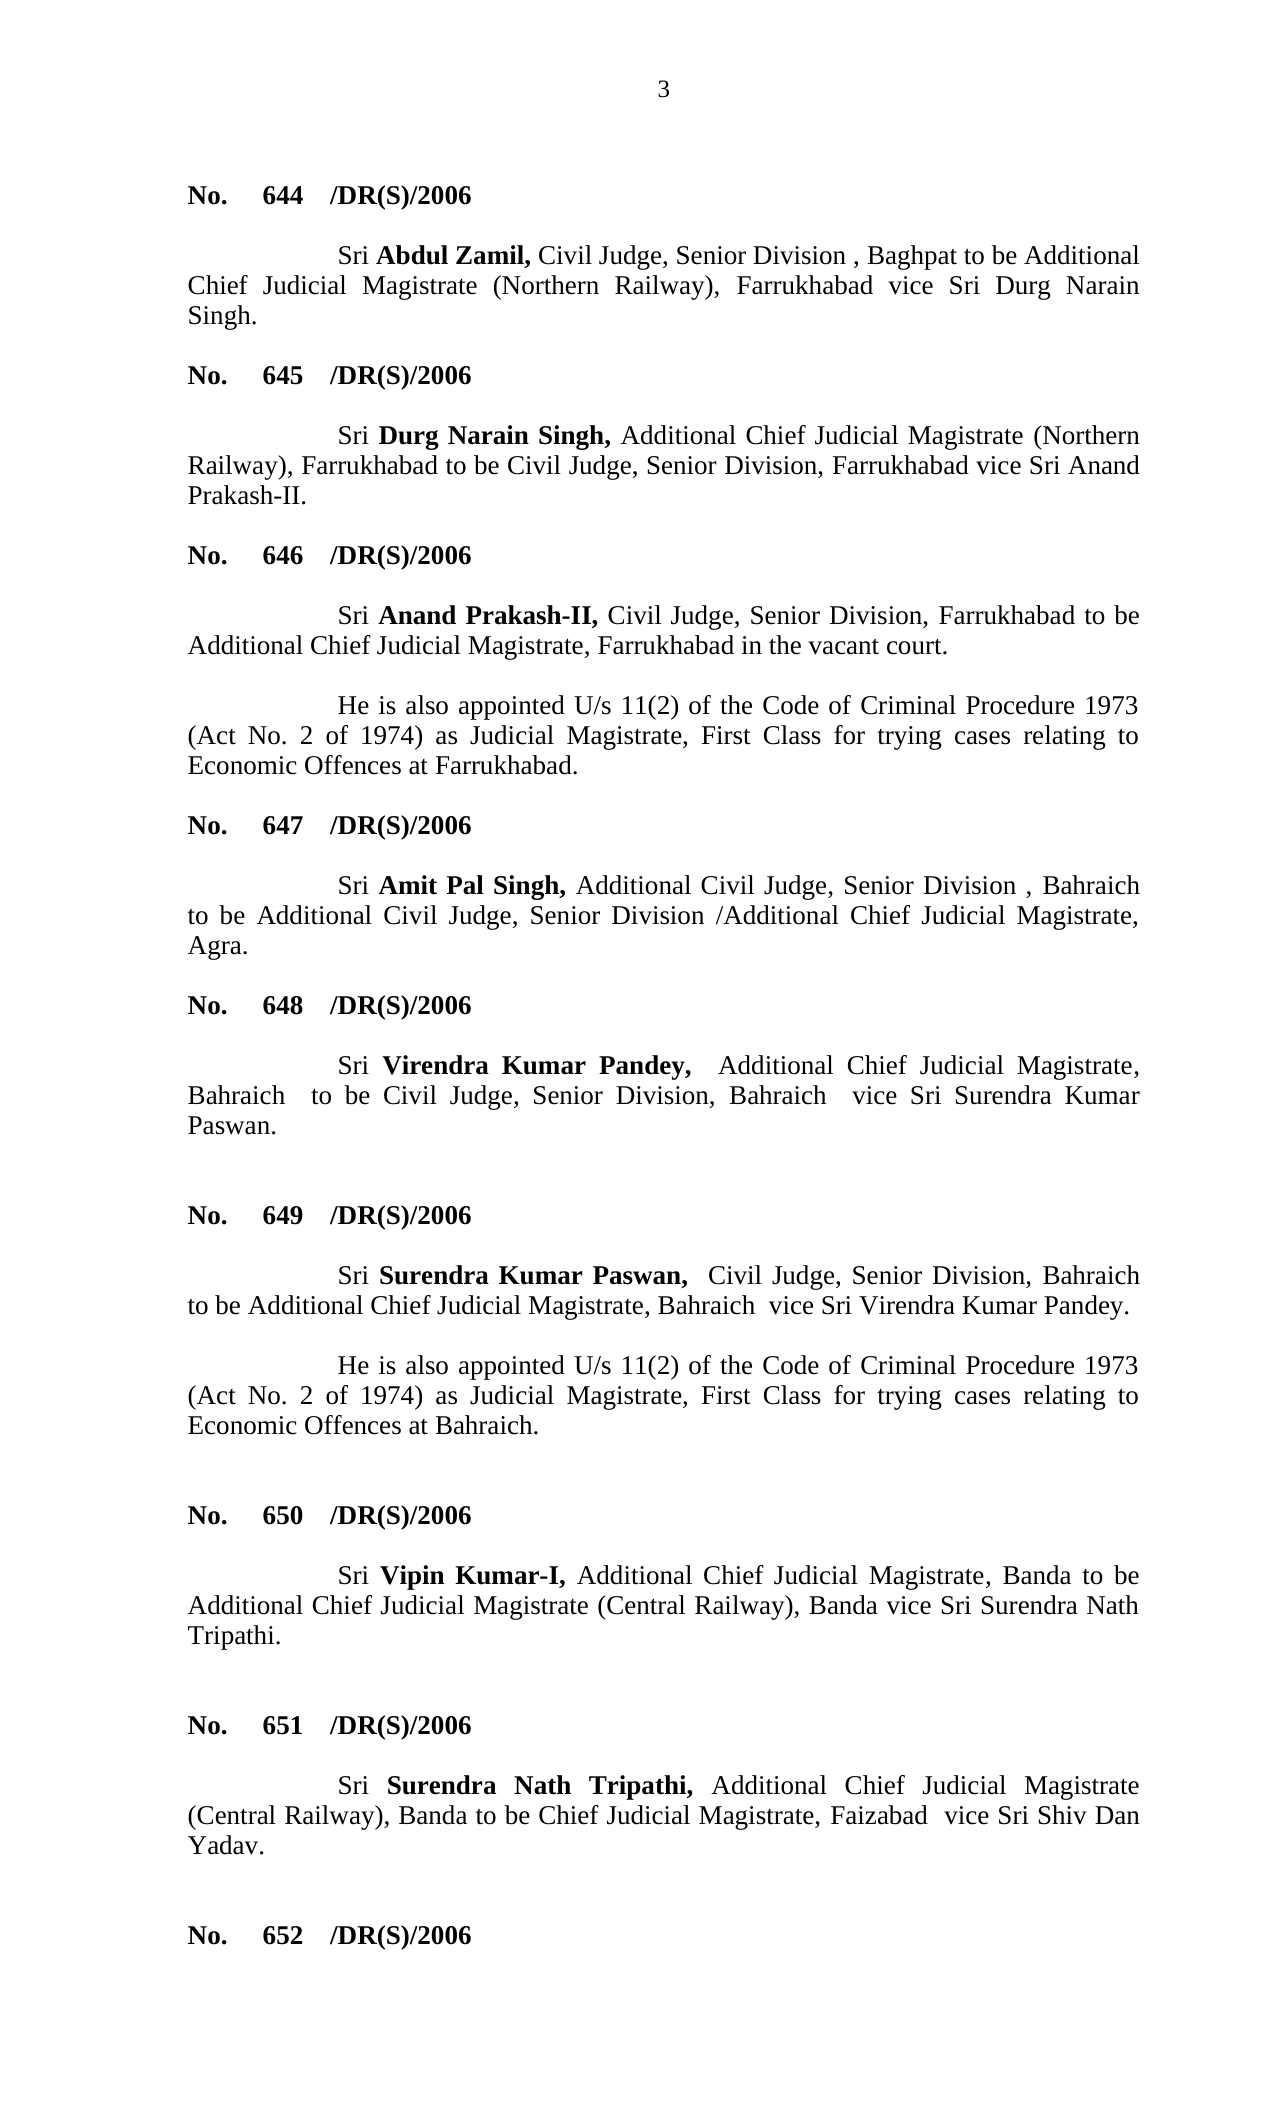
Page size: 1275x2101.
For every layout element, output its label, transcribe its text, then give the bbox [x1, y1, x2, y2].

table_header [244, 990, 319, 1020]
text Sri Surendra Nath Tripathi, Additional Chief Judicial Magistrate (Central Railway), Banda to be Chief Judicial Magistrate, Faizabad vice Sri Shiv Dan Yadav. [187, 1770, 1140, 1860]
text Sri Amit Pal Singh, Additional Civil Judge, Senior Division , Bahraich to be Additional Civil Judge, Senior Division /Additional Chief Judicial Magistrate, Agra. [187, 870, 1140, 960]
table_header [244, 810, 319, 840]
table_header /DR(S)/2006 [319, 990, 483, 1020]
table_header /DR(S)/2006 [319, 1500, 483, 1530]
text Sri Durg Narain Singh, Additional Chief Judicial Magistrate (Northern Railway), Farrukhabad to be Civil Judge, Senior Division, Farrukhabad vice Sri Anand Prakash-II. [187, 420, 1140, 510]
table_header No. [176, 1200, 244, 1230]
table_header /DR(S)/2006 [319, 360, 483, 390]
text Sri Vipin Kumar-I, Additional Chief Judicial Magistrate, Banda to be Additional Chief Judicial Magistrate (Central Railway), Banda vice Sri Surendra Nath Tripathi. [187, 1560, 1140, 1650]
table_header [244, 1710, 319, 1740]
text He is also appointed U/s 11(2) of the Code of Criminal Procedure 1973 (Act No. 2 of 1974) as Judicial Magistrate, First Class for trying cases relating to Economic Offences at Bahraich. [187, 1350, 1140, 1440]
table_header No. [176, 1710, 244, 1740]
table_header [244, 540, 319, 570]
table_header No. [176, 180, 244, 210]
table_header /DR(S)/2006 [319, 1920, 483, 1950]
text Sri Abdul Zamil, Civil Judge, Senior Division , Baghpat to be Additional Chief Judicial Magistrate (Northern Railway), Farrukhabad vice Sri Durg Narain Singh. [187, 240, 1140, 330]
table_header /DR(S)/2006 [319, 540, 483, 570]
table_header [244, 360, 319, 390]
text He is also appointed U/s 11(2) of the Code of Criminal Procedure 1973 (Act No. 2 of 1974) as Judicial Magistrate, First Class for trying cases relating to Economic Offences at Farrukhabad. [187, 690, 1140, 780]
table_header /DR(S)/2006 [319, 180, 483, 210]
table_header No. [176, 540, 244, 570]
table_header [244, 1200, 319, 1230]
text Sri Virendra Kumar Pandey, Additional Chief Judicial Magistrate, Bahraich to be Civil Judge, Senior Division, Bahraich vice Sri Surendra Kumar Paswan. [187, 1050, 1140, 1140]
table_header [244, 180, 319, 210]
table_header No. [176, 990, 244, 1020]
table_header No. [176, 360, 244, 390]
table_header No. [176, 1920, 244, 1950]
table_header /DR(S)/2006 [319, 1200, 483, 1230]
text Sri Surendra Kumar Paswan, Civil Judge, Senior Division, Bahraich to be Additional Chief Judicial Magistrate, Bahraich vice Sri Virendra Kumar Pandey. [187, 1260, 1140, 1320]
table_header No. [176, 810, 244, 840]
table_header /DR(S)/2006 [319, 1710, 483, 1740]
text Sri Anand Prakash-II, Civil Judge, Senior Division, Farrukhabad to be Additional Chief Judicial Magistrate, Farrukhabad in the vacant court. [187, 600, 1140, 660]
table_header No. [176, 1500, 244, 1530]
table_header [244, 1920, 319, 1950]
table_header /DR(S)/2006 [319, 810, 483, 840]
table_header [244, 1500, 319, 1530]
